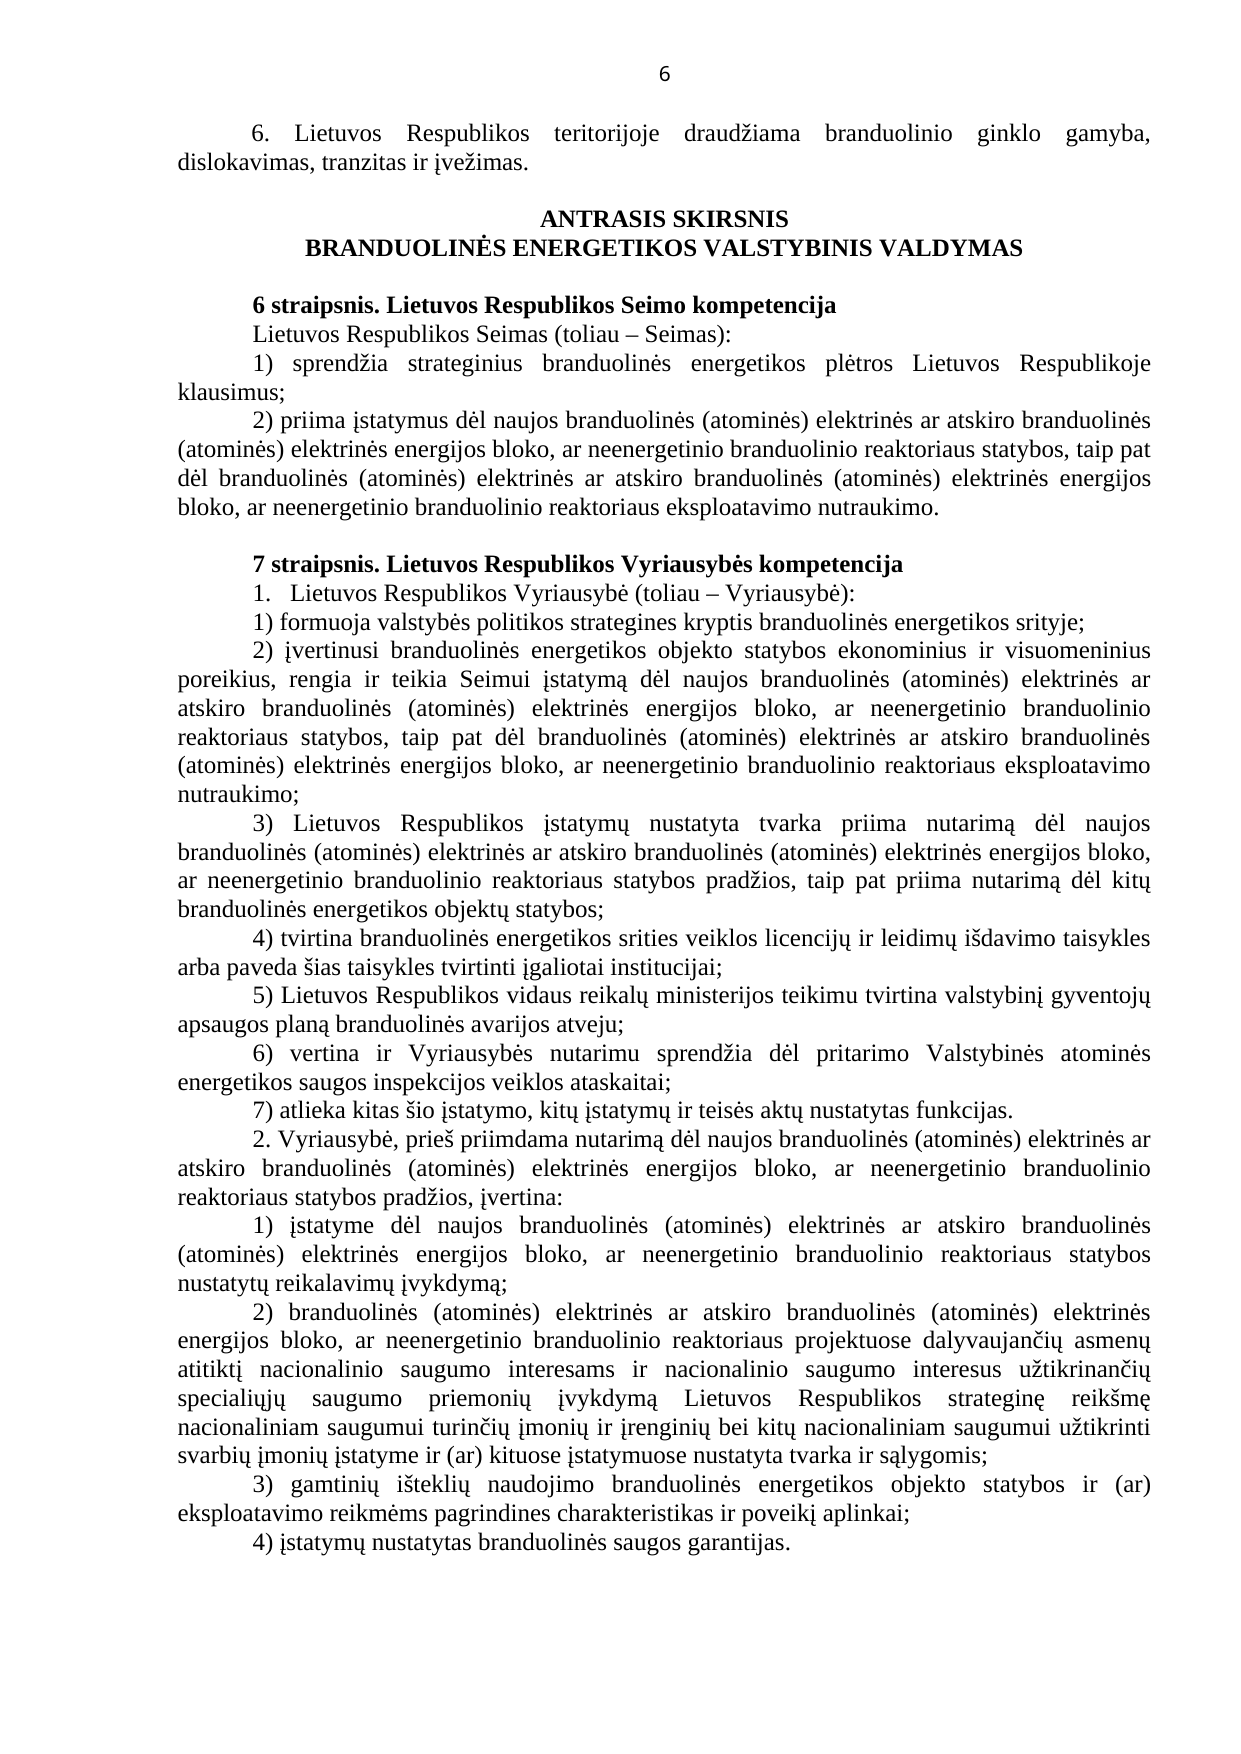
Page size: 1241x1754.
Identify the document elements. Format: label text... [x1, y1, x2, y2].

text 5) Lietuvos Respublikos vidaus reikalų ministerijos teikimu tvirtina valstybinį gyventojų apsaugos planą branduolinės avarijos atveju; [177, 981, 1152, 1038]
text 3) gamtinių išteklių naudojimo branduolinės energetikos objekto statybos ir (ar) eksploatavimo reikmėms pagrindines charakteristikas ir poveikį aplinkai; [177, 1469, 1152, 1527]
text 7) atlieka kitas šio įstatymo, kitų įstatymų ir teisės aktų nustatytas funkcijas. [177, 1096, 1152, 1124]
text 2. Vyriausybė, prieš priimdama nutarimą dėl naujos branduolinės (atominės) elektrinės ar atskiro branduolinės (atominės) elektrinės energijos bloko, ar neenergetinio branduolinio reaktoriaus statybos pradžios, įvertina: [177, 1124, 1152, 1211]
text 3) Lietuvos Respublikos įstatymų nustatyta tvarka priima nutarimą dėl naujos branduolinės (atominės) elektrinės ar atskiro branduolinės (atominės) elektrinės energijos bloko, ar neenergetinio branduolinio reaktoriaus statybos pradžios, taip pat priima nutarimą dėl kitų branduolinės energetikos objektų statybos; [177, 808, 1152, 923]
text 4) įstatymų nustatytas branduolinės saugos garantijas. [177, 1527, 1152, 1556]
text 1) sprendžia strateginius branduolinės energetikos plėtros Lietuvos Respublikoje klausimus; [177, 348, 1152, 406]
text 4) tvirtina branduolinės energetikos srities veiklos licencijų ir leidimų išdavimo taisykles arba paveda šias taisykles tvirtinti įgaliotai institucijai; [177, 923, 1152, 981]
text 1) formuoja valstybės politikos strategines kryptis branduolinės energetikos srityje; [181, 607, 1152, 636]
text 1) įstatyme dėl naujos branduolinės (atominės) elektrinės ar atskiro branduolinės (atominės) elektrinės energijos bloko, ar neenergetinio branduolinio reaktoriaus statybos nustatytų reikalavimų įvykdymą; [177, 1211, 1152, 1297]
text BRANDUOLINĖS ENERGETIKOS VALSTYBINIS VALDYMAS [177, 233, 1152, 262]
text Lietuvos Respublikos Seimas (toliau – Seimas): [177, 319, 1152, 348]
text 2) įvertinusi branduolinės energetikos objekto statybos ekonominius ir visuomeninius poreikius, rengia ir teikia Seimui įstatymą dėl naujos branduolinės (atominės) elektrinės ar atskiro branduolinės (atominės) elektrinės energijos bloko, ar neenergetinio branduolinio reaktoriaus statybos, taip pat dėl branduolinės (atominės) elektrinės ar atskiro branduolinės (atominės) elektrinės energijos bloko, ar neenergetinio branduolinio reaktoriaus eksploatavimo nutraukimo; [177, 636, 1152, 808]
text 2) branduolinės (atominės) elektrinės ar atskiro branduolinės (atominės) elektrinės energijos bloko, ar neenergetinio branduolinio reaktoriaus projektuose dalyvaujančių asmenų atitiktį nacionalinio saugumo interesams ir nacionalinio saugumo interesus užtikrinančių specialiųjų saugumo priemonių įvykdymą Lietuvos Respublikos strateginę reikšmę nacionaliniam saugumui turinčių įmonių ir įrenginių bei kitų nacionaliniam saugumui užtikrinti svarbių įmonių įstatyme ir (ar) kituose įstatymuose nustatyta tvarka ir sąlygomis; [177, 1297, 1152, 1469]
text 6. Lietuvos Respublikos teritorijoje draudžiama branduolinio ginklo gamyba, dislokavimas, tranzitas ir įvežimas. [177, 118, 1152, 176]
text 6) vertina ir Vyriausybės nutarimu sprendžia dėl pritarimo Valstybinės atominės energetikos saugos inspekcijos veiklos ataskaitai; [177, 1038, 1152, 1096]
text 6 straipsnis. Lietuvos Respublikos Seimo kompetencija [177, 291, 1152, 319]
text 7 straipsnis. Lietuvos Respublikos Vyriausybės kompetencija [177, 549, 1152, 578]
text 1. Lietuvos Respublikos Vyriausybė (toliau – Vyriausybė): [252, 578, 1152, 607]
text ANTRASIS SKIRSNIS [177, 204, 1152, 233]
text 2) priima įstatymus dėl naujos branduolinės (atominės) elektrinės ar atskiro branduolinės (atominės) elektrinės energijos bloko, ar neenergetinio branduolinio reaktoriaus statybos, taip pat dėl branduolinės (atominės) elektrinės ar atskiro branduolinės (atominės) elektrinės energijos bloko, ar neenergetinio branduolinio reaktoriaus eksploatavimo nutraukimo. [177, 406, 1152, 521]
